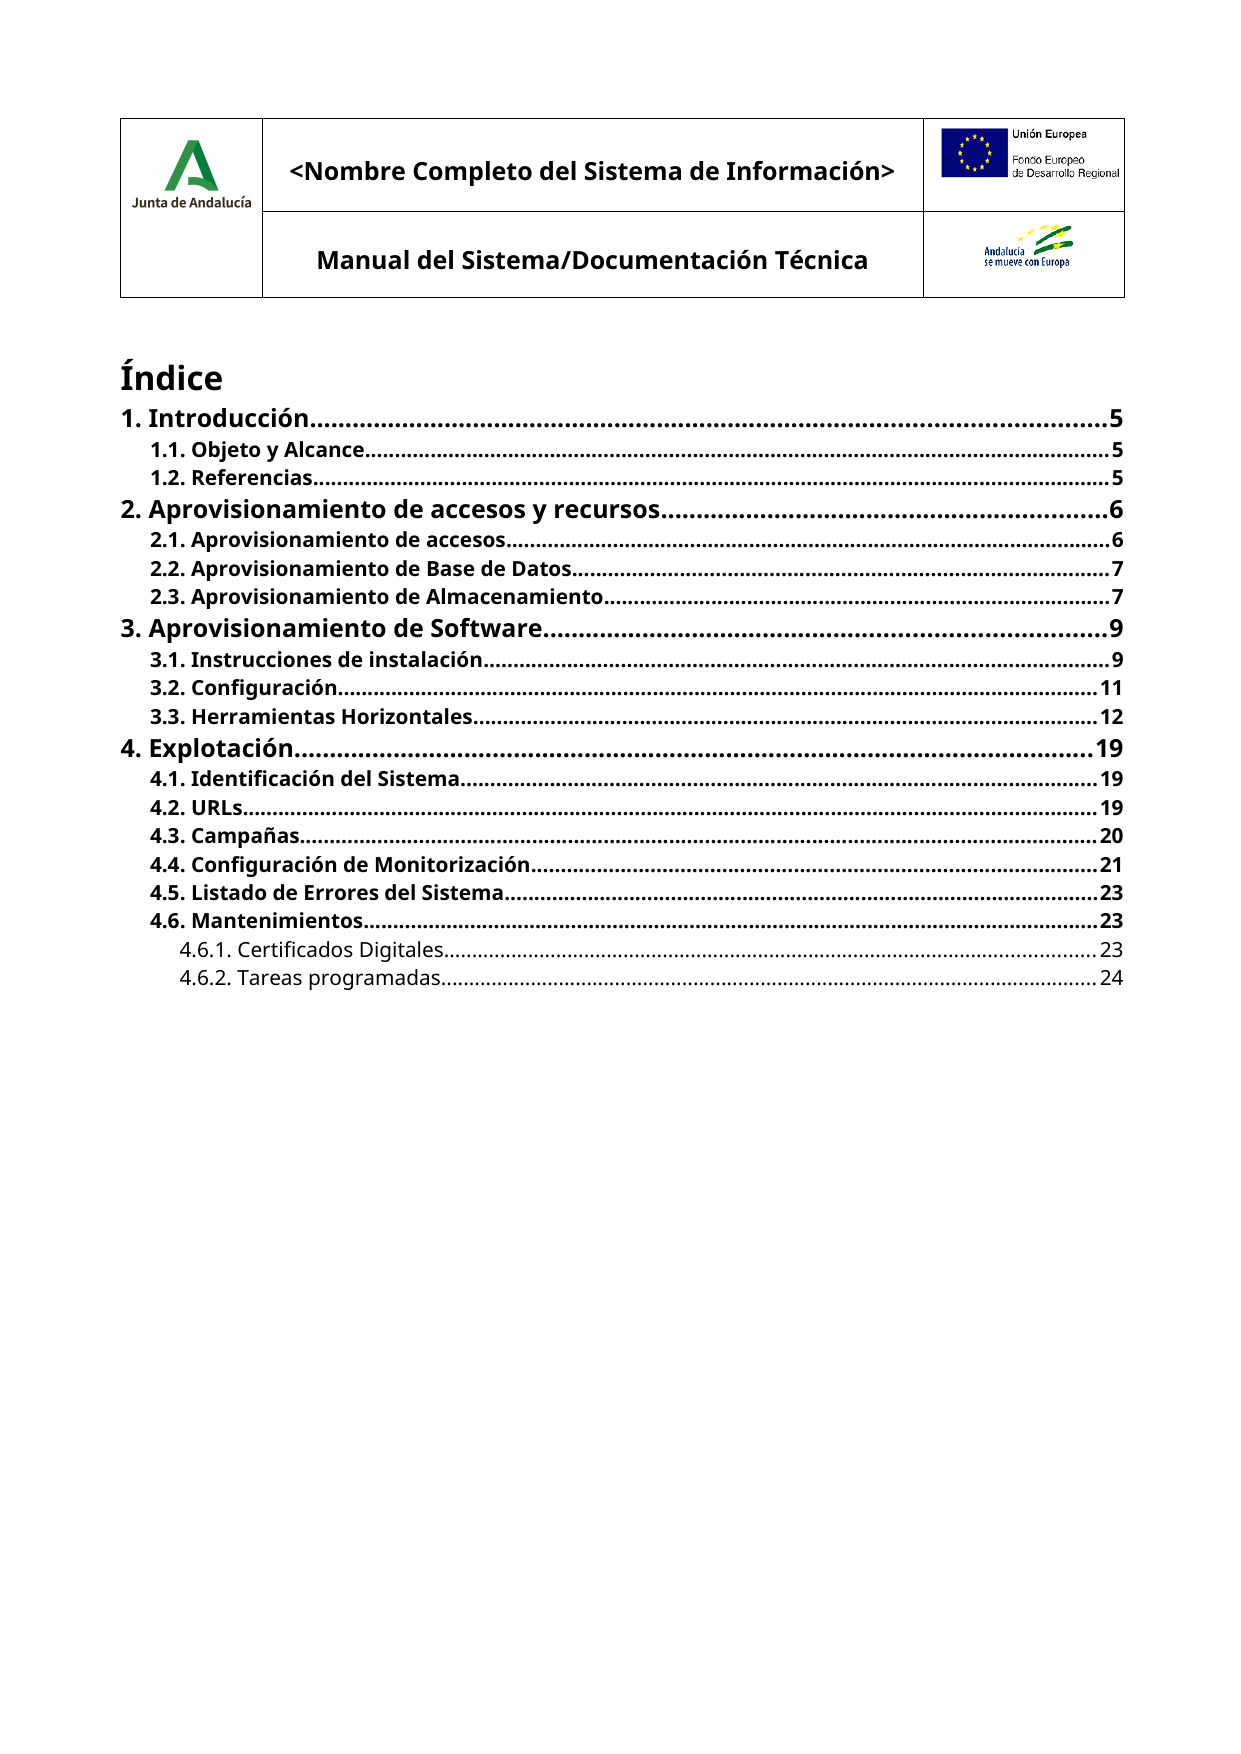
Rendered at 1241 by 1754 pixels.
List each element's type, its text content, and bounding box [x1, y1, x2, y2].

subtitle Índice [120, 355, 1123, 401]
text 2.1. Aprovisionamiento de accesos 6 [150, 526, 1123, 554]
text 1.1. Objeto y Alcance 5 [150, 435, 1123, 463]
text 3.3. Herramientas Horizontales 12 [150, 702, 1123, 730]
text 3.2. Configuración 11 [150, 673, 1123, 702]
picture [941, 126, 1121, 179]
text 3. Aprovisionamiento de Software 9 [120, 611, 1123, 645]
text 2.2. Aprovisionamiento de Base de Datos 7 [150, 554, 1123, 582]
text 4.6.2. Tareas programadas 24 [179, 963, 1123, 992]
text 4.4. Configuración de Monitorización 21 [150, 850, 1123, 878]
text 4.5. Listado de Errores del Sistema 23 [150, 878, 1123, 907]
text 4.1. Identificación del Sistema 19 [150, 764, 1123, 793]
picture [132, 139, 252, 209]
text 2.3. Aprovisionamiento de Almacenamiento 7 [150, 582, 1123, 611]
text 4.3. Campañas 20 [150, 821, 1123, 850]
text 4.6. Mantenimientos 23 [150, 907, 1123, 935]
text 1. Introducción 5 [120, 401, 1123, 435]
text 1.2. Referencias 5 [150, 463, 1123, 492]
text 4. Explotación 19 [120, 730, 1123, 764]
text 2. Aprovisionamiento de accesos y recursos 6 [120, 492, 1123, 526]
text 4.2. URLs 19 [150, 793, 1123, 821]
picture [984, 223, 1074, 268]
text 4.6.1. Certificados Digitales 23 [179, 935, 1123, 963]
text 3.1. Instrucciones de instalación 9 [150, 645, 1123, 673]
